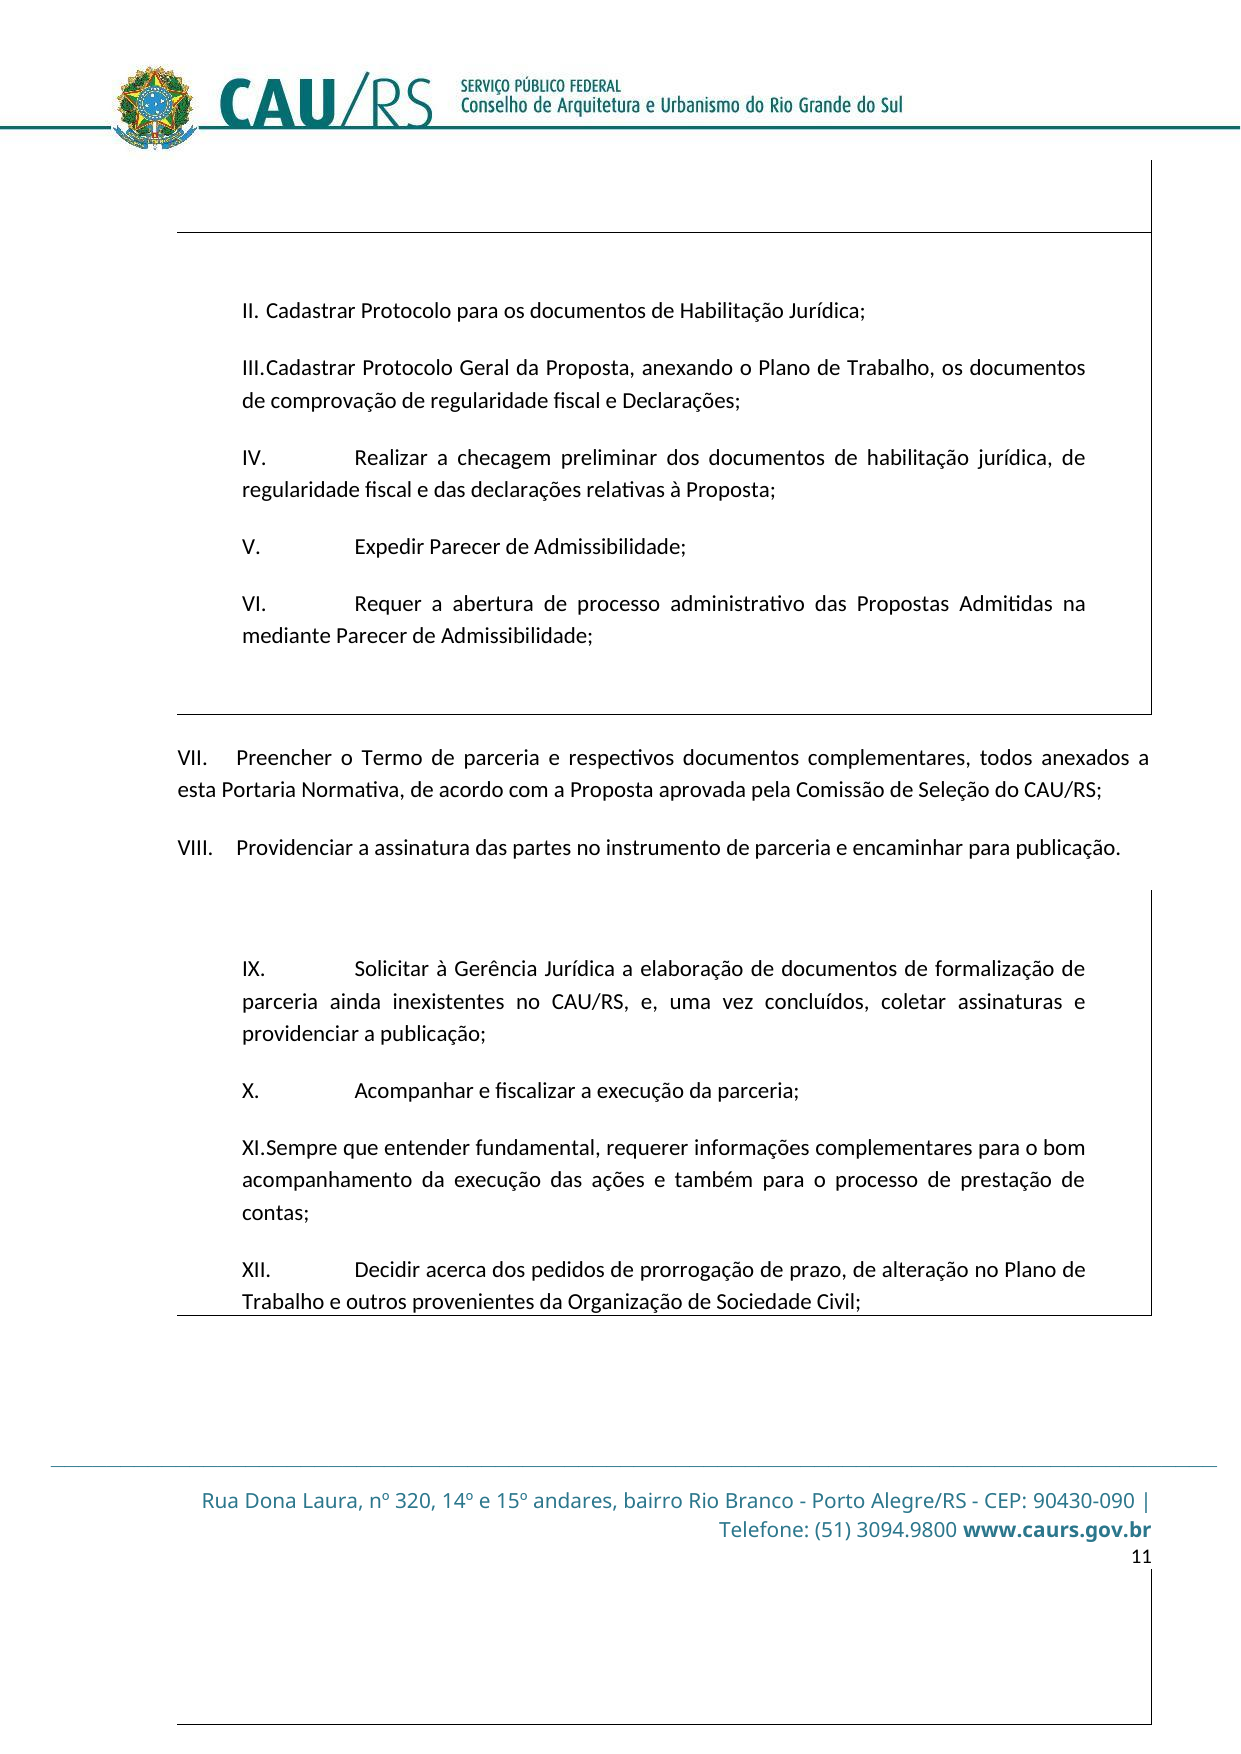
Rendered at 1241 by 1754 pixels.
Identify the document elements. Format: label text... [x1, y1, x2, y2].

list Acompanhar e fiscalizar a execução da parceria; [177, 1012, 1152, 1069]
list Expedir Parecer de Admissibilidade; [177, 468, 1152, 525]
list Solicitar à Gerência Jurídica a elaboração de documentos de formalização de parceria ainda inexistentes no CAU/RS, e, uma vez concluídos, coletar assinaturas e providenciar a publicação; [177, 890, 1151, 1012]
list Realizar a checagem preliminar dos documentos de habilitação jurídica, de regularidade fiscal e das declarações relativas à Proposta; [177, 378, 1152, 468]
list Sempre que entender fundamental, requerer informações complementares para o bom acompanhamento da execução das ações e também para o processo de prestação de contas; [177, 1069, 1152, 1190]
list Cadastrar Protocolo Geral da Proposta, anexando o Plano de Trabalho, os documentos de comprovação de regularidade fiscal e Declarações; [177, 289, 1152, 378]
list Preencher o Termo de parceria e respectivos documentos complementares, todos anexados a esta Portaria Normativa, de acordo com a Proposta aprovada pela Comissão de Seleção do CAU/RS; [177, 743, 1152, 804]
list Cadastrar Protocolo para os documentos de Habilitação Jurídica; [177, 232, 1151, 289]
list Decidir acerca dos pedidos de prorrogação de prazo, de alteração no Plano de Trabalho e outros provenientes da Organização de Sociedade Civil; [177, 1190, 1152, 1315]
list Providenciar a assinatura das partes no instrumento de parceria e encaminhar para publicação. [177, 833, 1152, 861]
list Requer a abertura de processo administrativo das Propostas Admitidas na mediante Parecer de Admissibilidade; [177, 525, 1152, 714]
